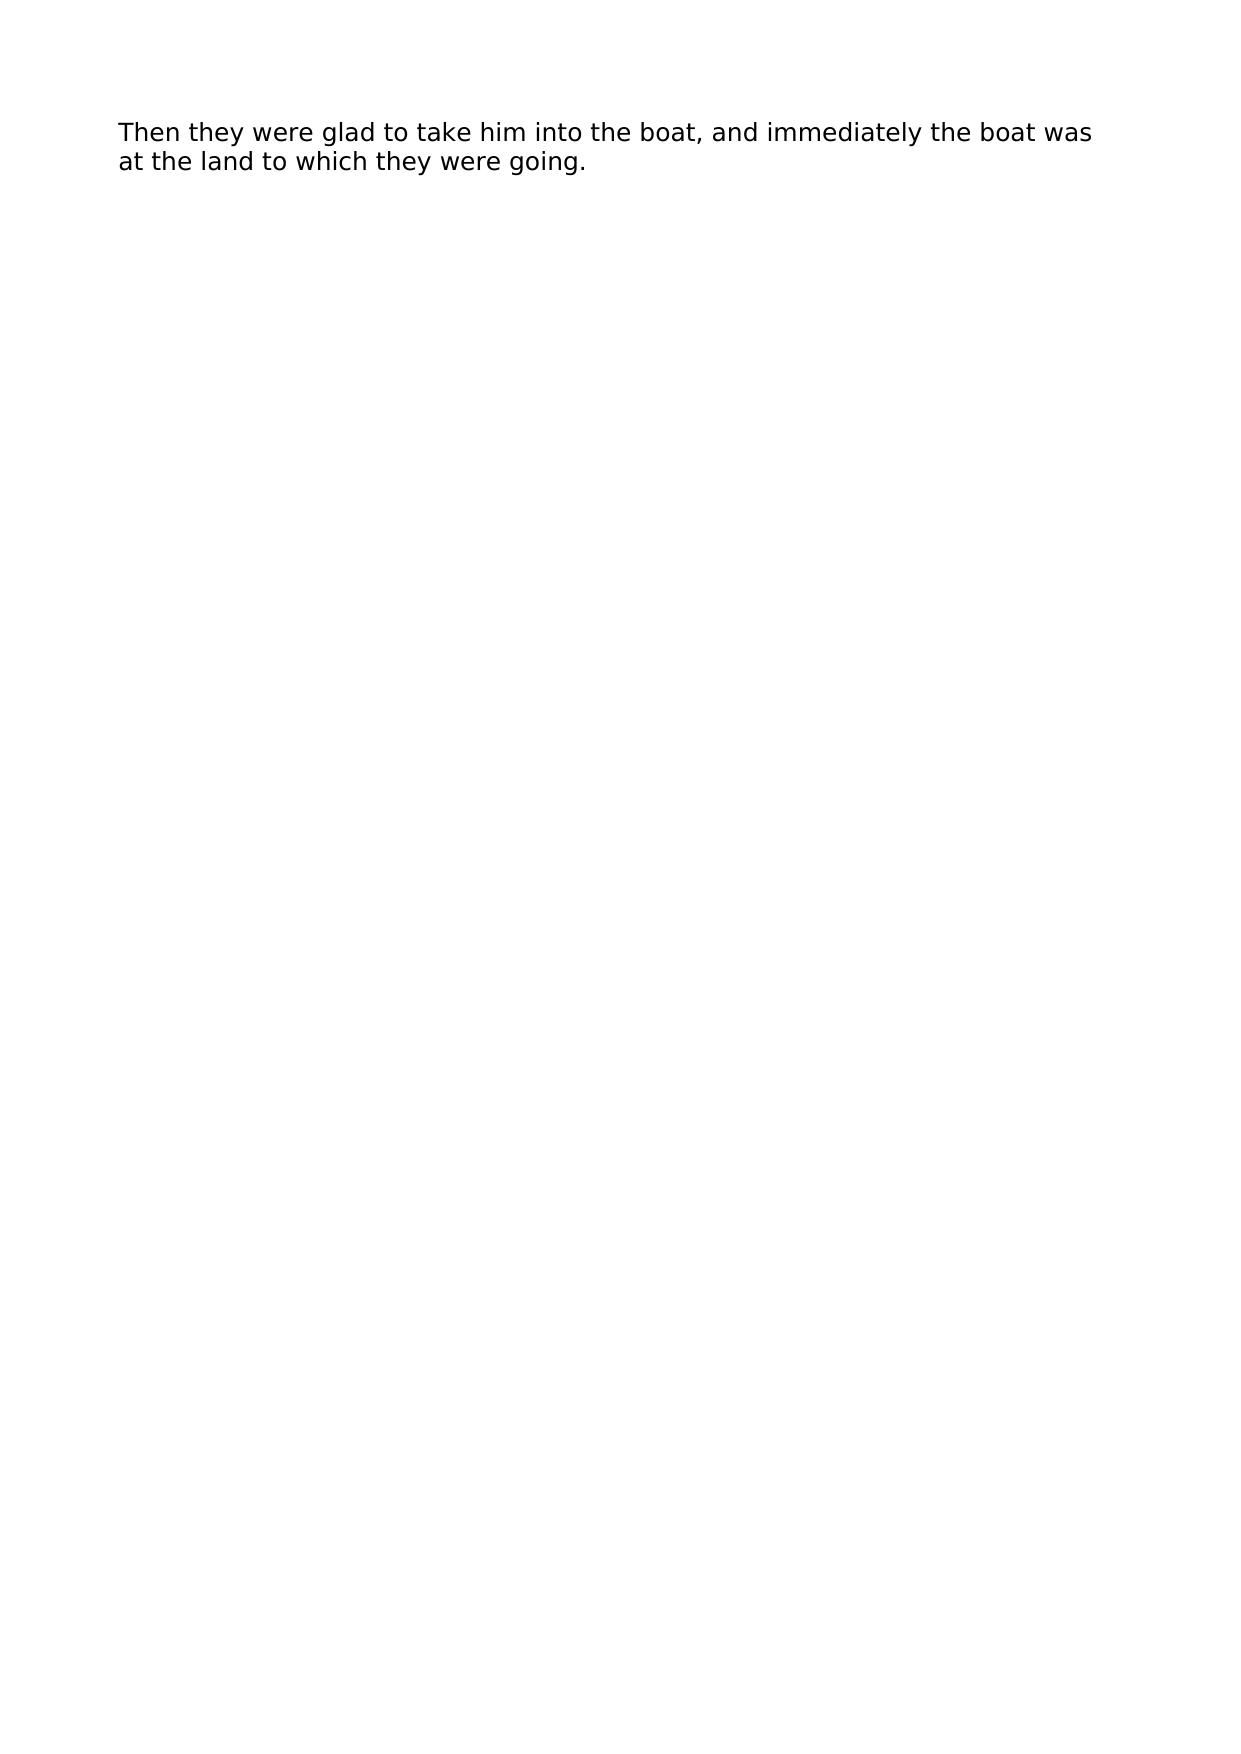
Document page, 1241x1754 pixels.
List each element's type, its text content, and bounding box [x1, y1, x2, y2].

text Then they were glad to take him into the boat, and immediately the boat was at the land to which they were going. [118, 118, 1122, 176]
